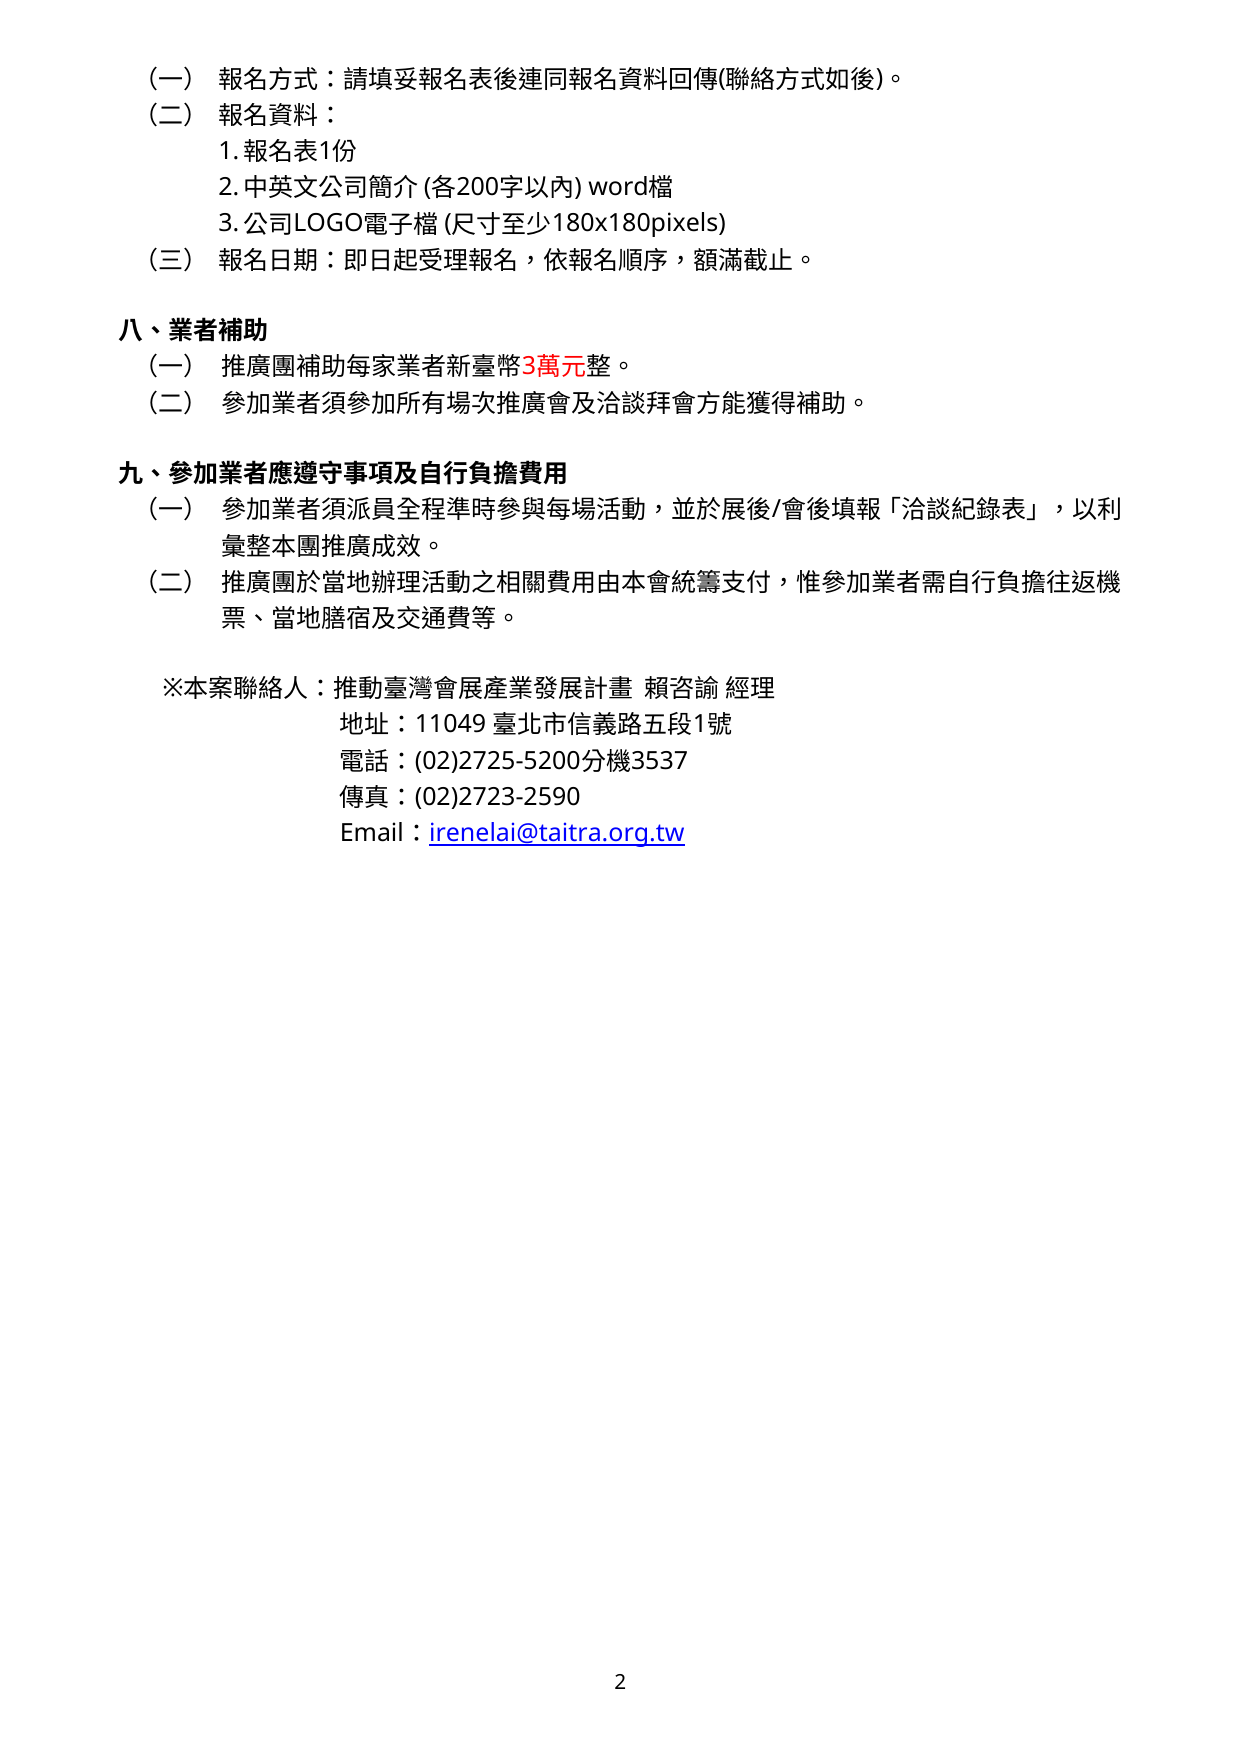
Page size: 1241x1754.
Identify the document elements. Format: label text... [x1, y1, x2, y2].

list 推廣團補助每家業者新臺幣3萬元整。 [133, 347, 1122, 383]
subtitle 電話：(02)2725-5200分機3537 [268, 741, 1122, 777]
subtitle 傳真：(02)2723-2590 [268, 777, 1122, 814]
text 九、參加業者應遵守事項及自行負擔費用 [118, 453, 1122, 490]
list 報名資料： [133, 95, 1122, 132]
list 參加業者須派員全程準時參與每場活動，並於展後/會後填報「洽談紀錄表」，以利彙整本團推廣成效。 [133, 490, 1122, 562]
text 八、業者補助 [118, 311, 1122, 347]
list 報名日期：即日起受理報名，依報名順序，額滿截止。 [133, 240, 1122, 277]
list 公司LOGO電子檔 (尺寸至少180x180pixels) [218, 204, 1122, 240]
subtitle Email：irenelai@taitra.org.tw [268, 814, 1122, 850]
list 中英文公司簡介 (各200字以內) word檔 [218, 168, 1122, 204]
list 報名方式：請填妥報名表後連同報名資料回傳(聯絡方式如後)。 [133, 59, 1122, 95]
text ※本案聯絡人：推動臺灣會展產業發展計畫 賴咨諭 經理 [118, 669, 1122, 705]
subtitle 地址：11049 臺北市信義路五段1號 [231, 705, 1122, 741]
list 參加業者須參加所有場次推廣會及洽談拜會方能獲得補助。 [133, 383, 1122, 419]
list 推廣團於當地辦理活動之相關費用由本會統籌支付，惟參加業者需自行負擔往返機票、當地膳宿及交通費等。 [133, 562, 1122, 635]
list 報名表1份 [218, 132, 1122, 168]
